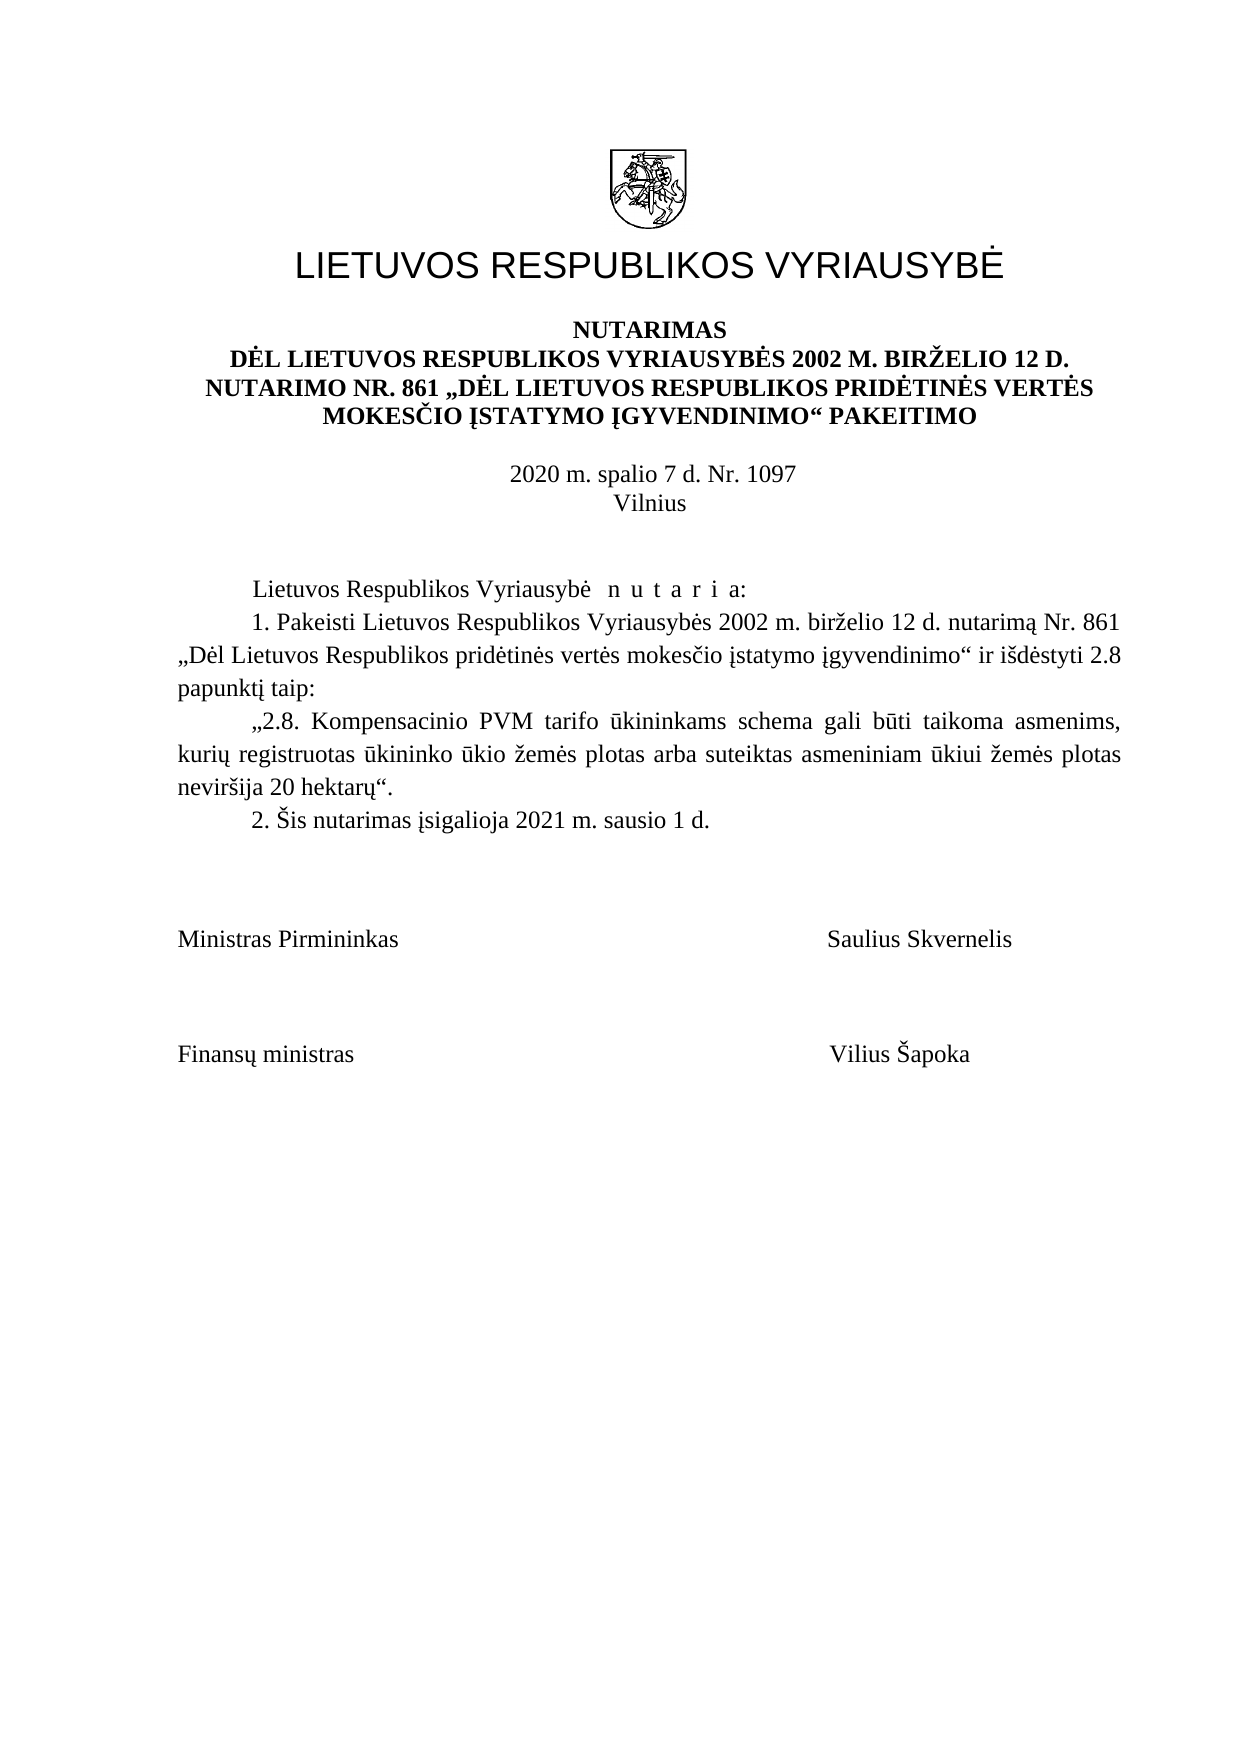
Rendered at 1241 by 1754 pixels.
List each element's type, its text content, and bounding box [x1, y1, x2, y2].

text 1. Pakeisti Lietuvos Respublikos Vyriausybės 2002 m. birželio 12 d. nutarimą Nr. 861 „Dėl Lietuvos Respublikos pridėtinės vertės mokesčio įstatymo įgyvendinimo“ ir išdėstyti 2.8 papunktį taip: [177, 607, 1122, 702]
text Lietuvos Respublikos Vyriausybė [177, 243, 1122, 286]
text 2. Šis nutarimas įsigalioja 2021 m. sausio 1 d. [177, 805, 1122, 834]
text Lietuvos Respublikos Vyriausybė nutaria: [177, 574, 1122, 603]
text „2.8. Kompensacinio PVM tarifo ūkininkams schema gali būti taikoma asmenims, kurių registruotas ūkininko ūkio žemės plotas arba suteiktas asmeniniam ūkiui žemės plotas neviršija 20 hektarų“. [177, 706, 1122, 801]
text nutarimas [177, 315, 1122, 344]
text DĖL LIETUVOS RESPUBLIKOS VYRIAUSYBĖS 2002 M. BIRŽELIO 12 D. NUTARIMO NR. 861 „DĖL LIETUVOS RESPUBLIKOS PRIDĖTINĖS VERTĖS MOKESČIO ĮSTATYMO ĮGYVENDINIMO“ PAKEITIMO [177, 344, 1122, 430]
text Finansų ministras Vilius Šapoka [177, 1039, 1122, 1068]
text Ministras Pirmininkas Saulius Skvernelis [177, 924, 1122, 953]
text 2020 m. spalio 7 d. Nr. 1097 [177, 459, 1122, 488]
text Vilnius [177, 488, 1122, 516]
